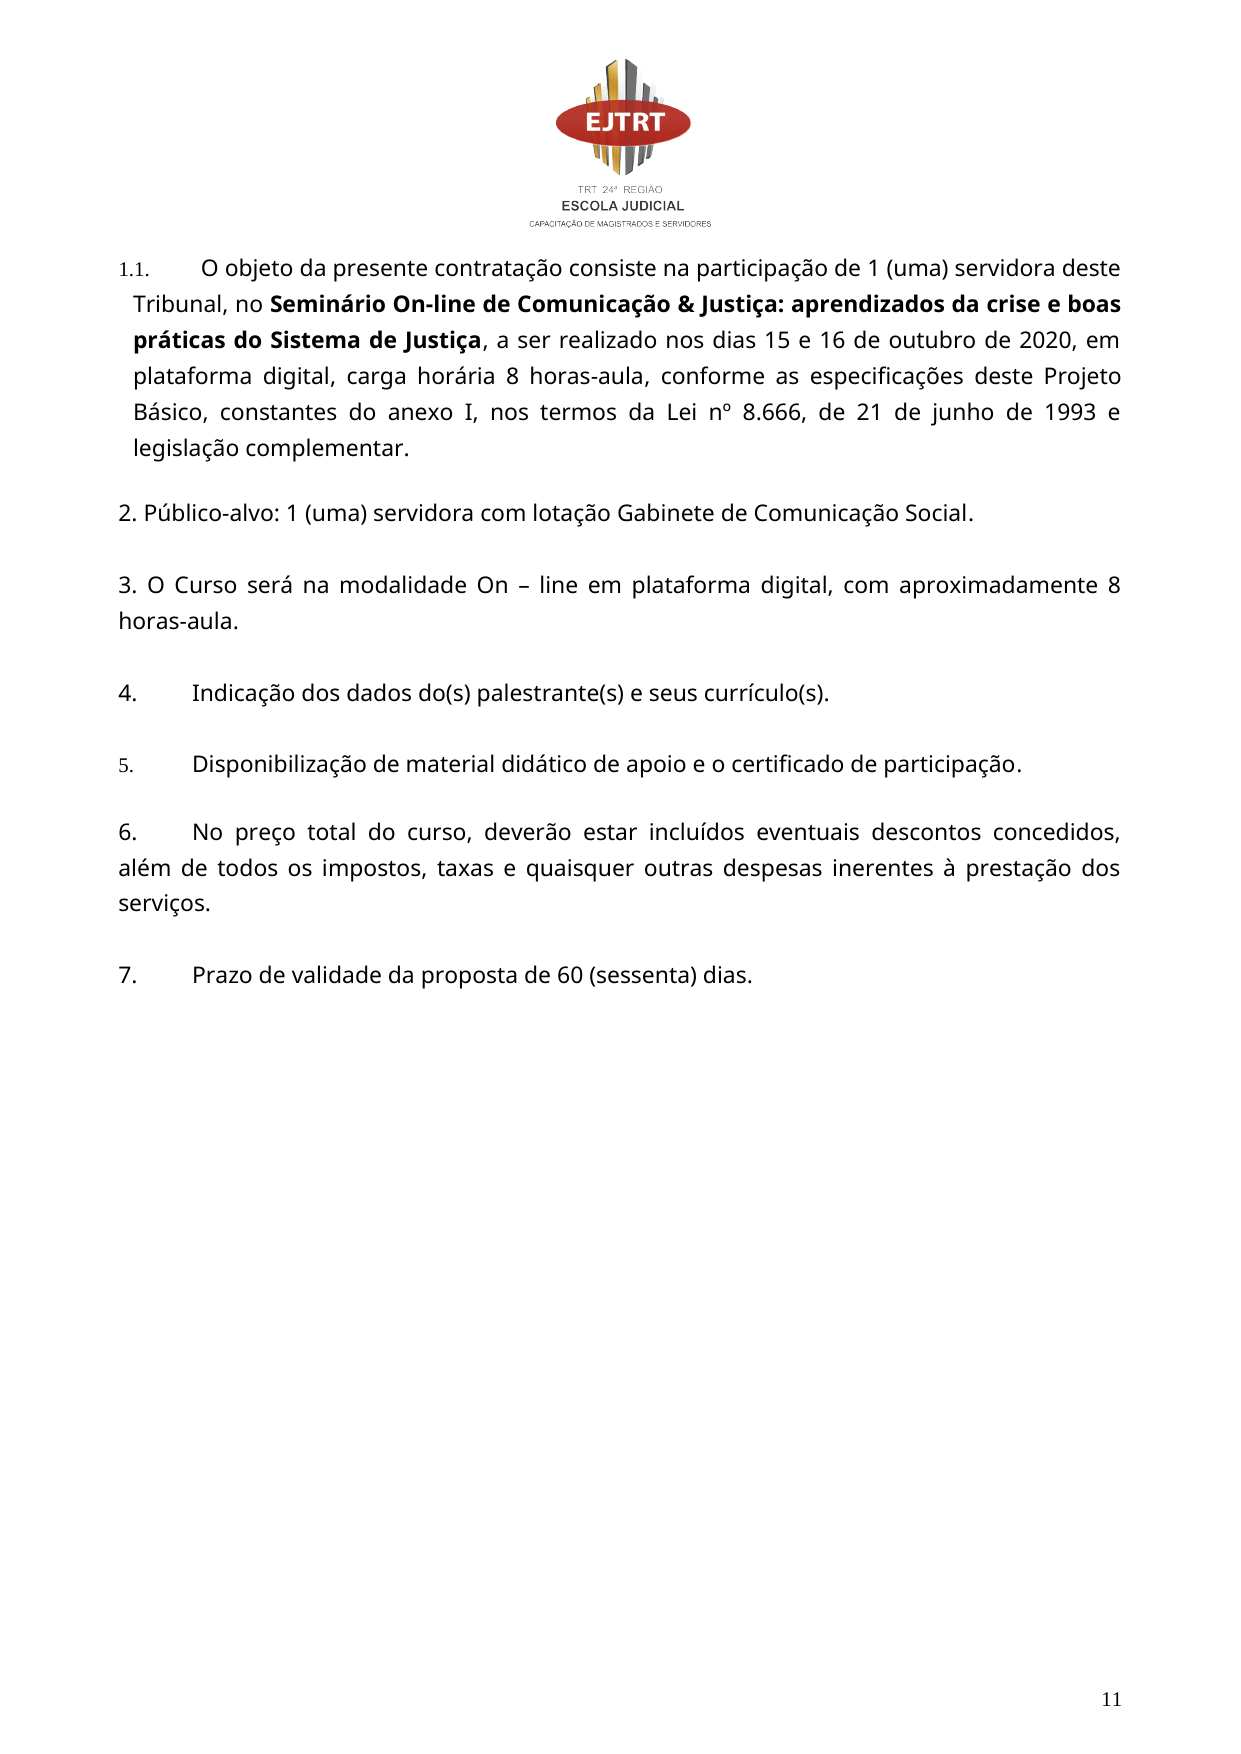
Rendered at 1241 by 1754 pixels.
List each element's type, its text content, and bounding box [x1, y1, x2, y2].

text 2. Público-alvo: 1 (uma) servidora com lotação Gabinete de Comunicação Social. [118, 497, 1122, 528]
list Indicação dos dados do(s) palestrante(s) e seus currículo(s). [118, 676, 1122, 708]
picture [529, 58, 711, 228]
list Prazo de validade da proposta de 60 (sessenta) dias. [118, 959, 1122, 991]
text 3. O Curso será na modalidade On – line em plataforma digital, com aproximadamente 8 horas-aula. [118, 569, 1122, 636]
list No preço total do curso, deverão estar incluídos eventuais descontos concedidos, além de todos os impostos, taxas e quaisquer outras despesas inerentes à prestação dos serviços. [118, 816, 1122, 919]
list O objeto da presente contratação consiste na participação de 1 (uma) servidora deste Tribunal, no Seminário On-line de Comunicação & Justiça: aprendizados da crise e boas práticas do Sistema de Justiça, a ser realizado nos dias 15 e 16 de outubro de 2020, em plataforma digital, carga horária 8 horas-aula, conforme as especificações deste Projeto Básico, constantes do anexo I, nos termos da Lei nº 8.666, de 21 de junho de 1993 e legislação complementar. [118, 252, 1122, 463]
list Disponibilização de material didático de apoio e o certificado de participação. [118, 748, 1122, 779]
